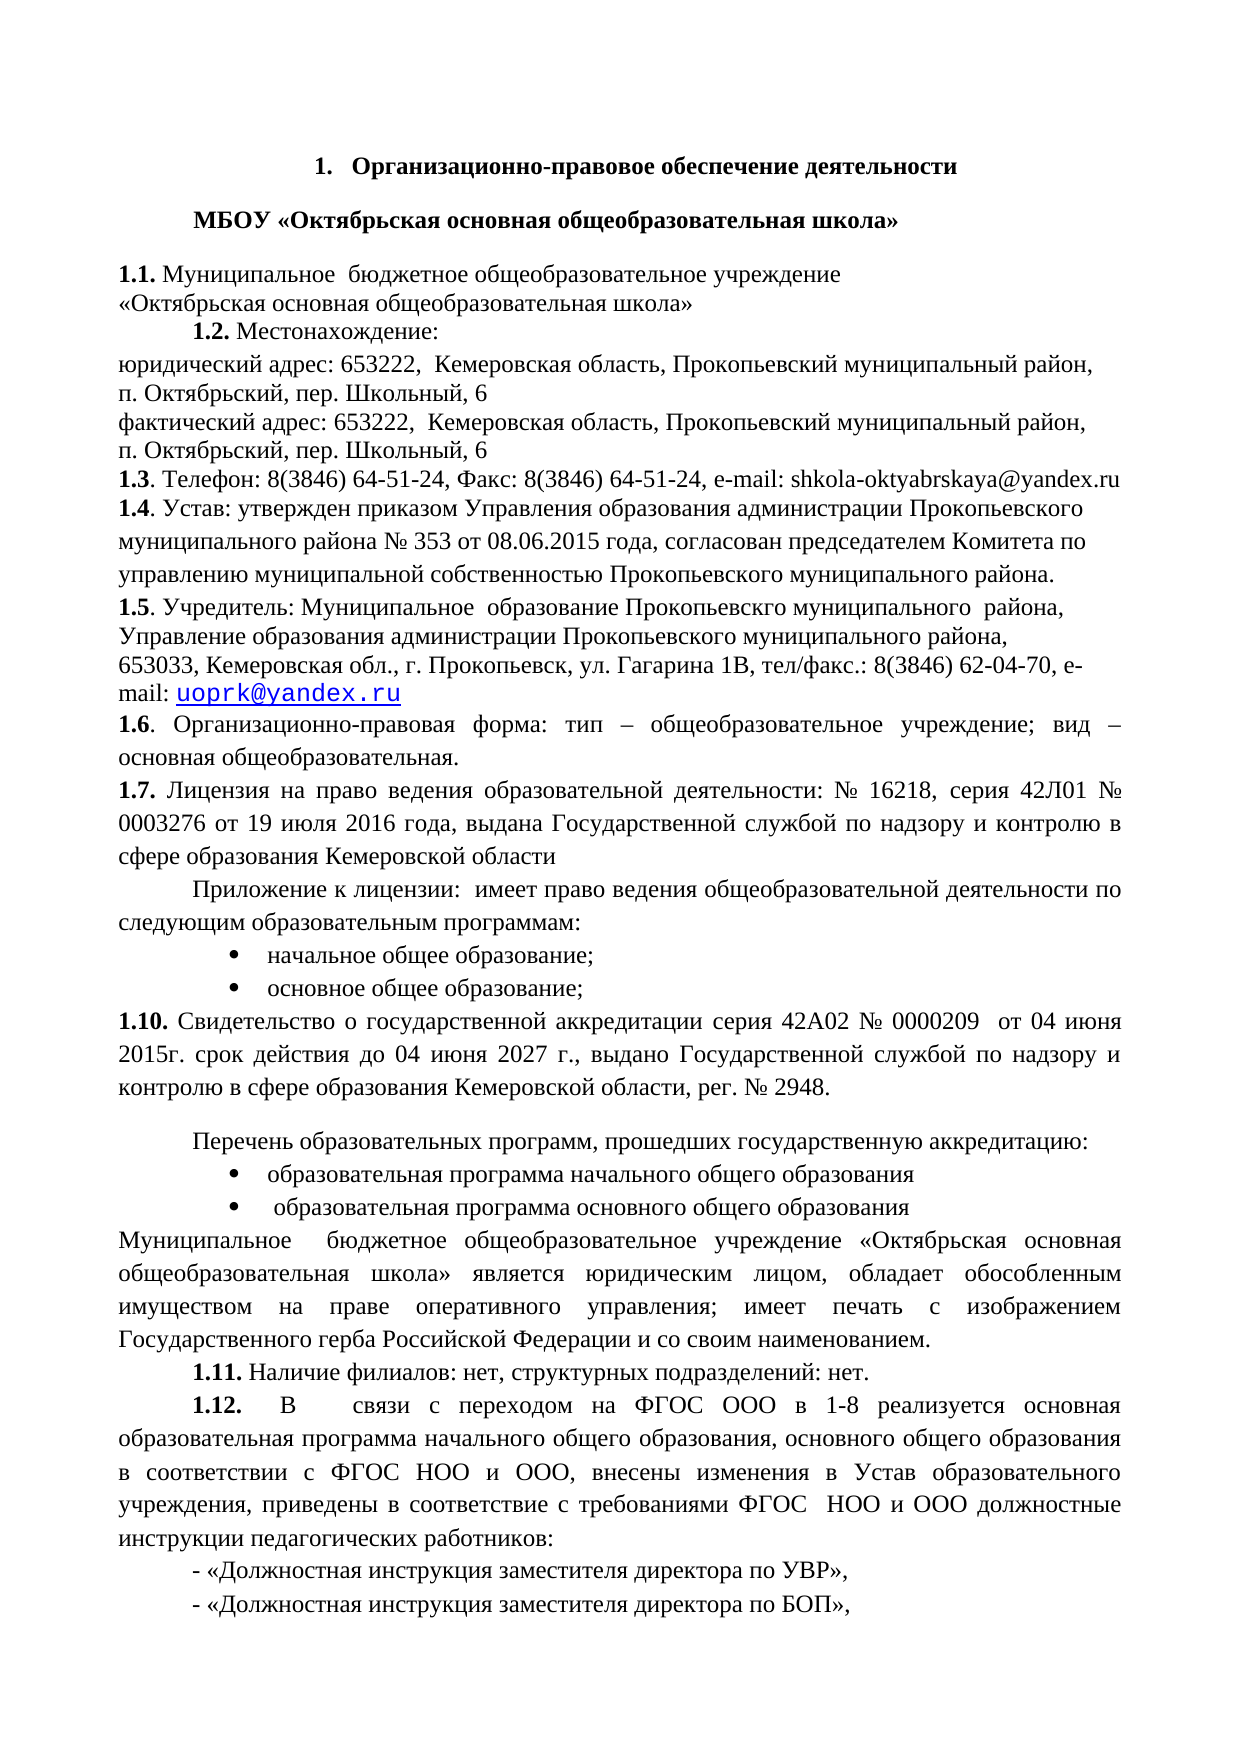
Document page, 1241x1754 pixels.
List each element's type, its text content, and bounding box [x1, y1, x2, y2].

text Приложение к лицензии: имеет право ведения общеобразовательной деятельности по следующим образовательным программам: [118, 874, 1122, 936]
text 1.5. Учредитель: Муниципальное образование Прокопьевскго муниципального района, Управление образования администрации Прокопьевского муниципального района, 653033, Кемеровская обл., г. Прокопьевск, ул. Гагарина 1В, тел/факс.: 8(3846) 62-04-70, е-mail: uoprk@yandex.ru [118, 592, 1122, 709]
text 1.4. Устав: утвержден приказом Управления образования администрации Прокопьевского муниципального района № 353 от 08.06.2015 года, согласован председателем Комитета по управлению муниципальной собственностью Прокопьевского муниципального района. [118, 493, 1122, 588]
text 1.7. Лицензия на право ведения образовательной деятельности: № 16218, серия 42Л01 № 0003276 от 19 июля 2016 года, выдана Государственной службой по надзору и контролю в сфере образования Кемеровской области [118, 775, 1122, 870]
text п. Октябрьский, пер. Школьный, 6 [118, 378, 1122, 407]
text 1.11. Наличие филиалов: нет, структурных подразделений: нет. [118, 1357, 1122, 1386]
text 1.1. Муниципальное бюджетное общеобразовательное учреждение [118, 259, 1122, 288]
text юридический адрес: 653222, Кемеровская область, Прокопьевский муниципальный район, [118, 349, 1122, 378]
list МБОУ «Октябрьская основная общеобразовательная школа» [193, 205, 1122, 234]
text 1.12. В связи с переходом на ФГОС ООО в 1-8 реализуется основная образовательная программа начального общего образования, основного общего образования в соответствии с ФГОС НОО и ООО, внесены изменения в Устав образовательного учреждения, приведены в соответствие с требованиями ФГОС НОО и ООО должностные инструкции педагогических работников: [118, 1391, 1122, 1551]
text 1.2. Местонахождение: [118, 316, 1122, 345]
text «Октябрьская основная общеобразовательная школа» [118, 288, 1122, 316]
text Перечень образовательных программ, прошедших государственную аккредитацию: [118, 1126, 1122, 1155]
list образовательная программа основного общего образования [229, 1192, 1122, 1221]
list Организационно-правовое обеспечение деятельности [156, 151, 1122, 180]
list начальное общее образование; [229, 940, 1122, 969]
text Муниципальное бюджетное общеобразовательное учреждение «Октябрьская основная общеобразовательная школа» является юридическим лицом, обладает обособленным имуществом на праве оперативного управления; имеет печать с изображением Государственного герба Российской Федерации и со своим наименованием. [118, 1225, 1122, 1353]
text 1.10. Свидетельство о государственной аккредитации серия 42А02 № 0000209 от 04 июня 2015г. срок действия до 04 июня 2027 г., выдано Государственной службой по надзору и контролю в сфере образования Кемеровской области, рег. № 2948. [118, 1006, 1122, 1101]
text - «Должностная инструкция заместителя директора по УВР», [118, 1556, 1122, 1584]
text фактический адрес: 653222, Кемеровская область, Прокопьевский муниципальный район, [118, 407, 1122, 436]
list основное общее образование; [229, 973, 1122, 1002]
text - «Должностная инструкция заместителя директора по БОП», [118, 1589, 1122, 1617]
list образовательная программа начального общего образования [229, 1159, 1122, 1188]
text п. Октябрьский, пер. Школьный, 6 [118, 436, 1122, 464]
text 1.3. Телефон: 8(3846) 64-51-24, Факс: 8(3846) 64-51-24, e-mail: shkola-oktyabrskaya@yandex.ru [118, 464, 1122, 493]
text 1.6. Организационно-правовая форма: тип – общеобразовательное учреждение; вид – основная общеобразовательная. [118, 709, 1122, 771]
